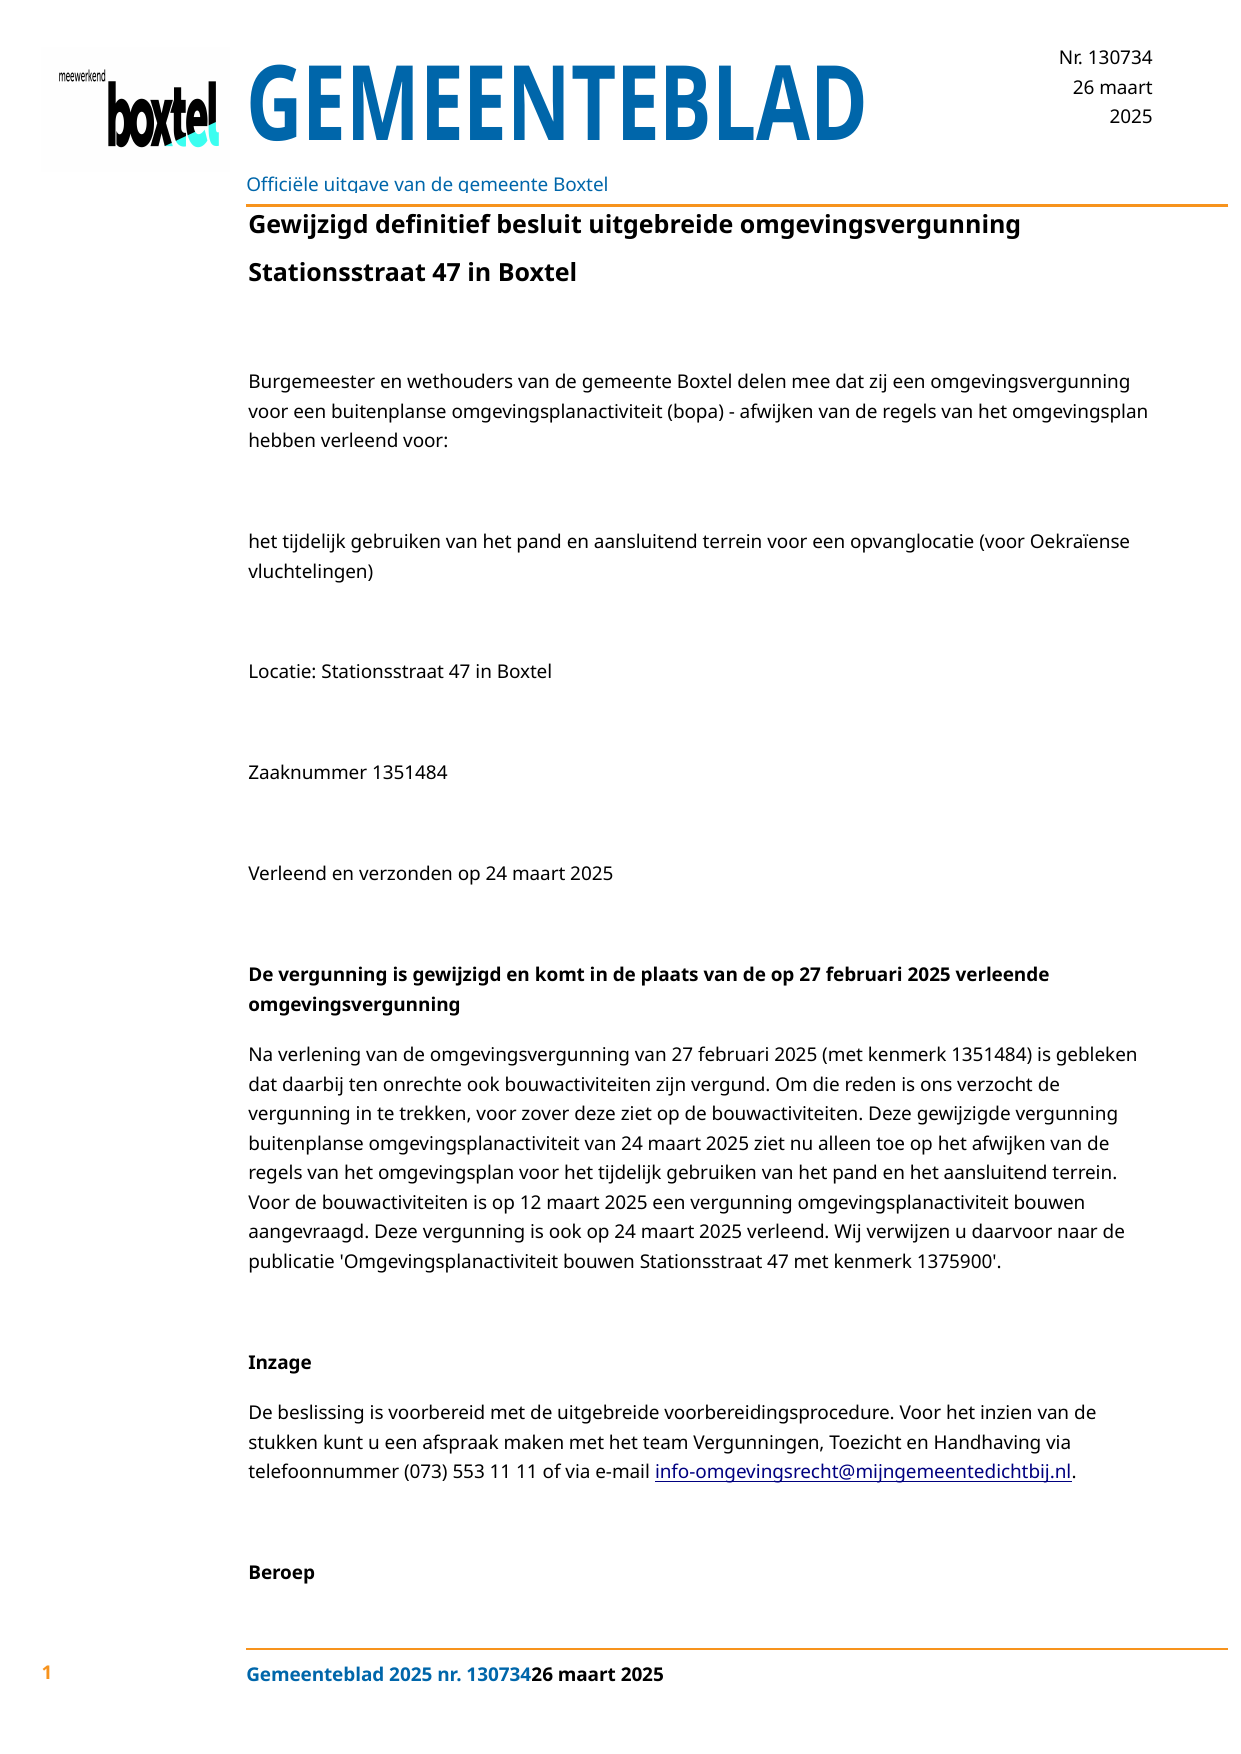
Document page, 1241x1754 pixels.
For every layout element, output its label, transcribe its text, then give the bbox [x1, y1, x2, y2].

text Beroep [248, 1559, 1152, 1585]
text het tijdelijk gebruiken van het pand en aansluitend terrein voor een opvanglocatie (voor Oekraïense vluchtelingen) [248, 528, 1152, 584]
text Na verlening van de omgevingsvergunning van 27 februari 2025 (met kenmerk 1351484) is gebleken dat daarbij ten onrechte ook bouwactiviteiten zijn vergund. Om die reden is ons verzocht de vergunning in te trekken, voor zover deze ziet op de bouwactiviteiten. Deze gewijzigde vergunning buitenplanse omgevingsplanactiviteit van 24 maart 2025 ziet nu alleen toe op het afwijken van de regels van het omgevingsplan voor het tijdelijk gebruiken van het pand en het aansluitend terrein. Voor de bouwactiviteiten is op 12 maart 2025 een vergunning omgevingsplanactiviteit bouwen aangevraagd. Deze vergunning is ook op 24 maart 2025 verleend. Wij verwijzen u daarvoor naar de publicatie 'Omgevingsplanactiviteit bouwen Stationsstraat 47 met kenmerk 1375900'. [248, 1041, 1152, 1274]
text De vergunning is gewijzigd en komt in de plaats van de op 27 februari 2025 verleende omgevingsvergunning [248, 961, 1152, 1017]
text Verleend en verzonden op 24 maart 2025 [248, 860, 1152, 886]
text De beslissing is voorbereid met de uitgebreide voorbereidingsprocedure. Voor het inzien van de stukken kunt u een afspraak maken met het team Vergunningen, Toezicht en Handhaving via telefoonnummer (073) 553 11 11 of via e-mail info-omgevingsrecht@mijngemeentedichtbij.nl. [248, 1399, 1152, 1484]
text Locatie: Stationsstraat 47 in Boxtel [248, 659, 1152, 684]
text Zaaknummer 1351484 [248, 759, 1152, 785]
text Inzage [248, 1349, 1152, 1375]
text Gewijzigd definitief besluit uitgebreide omgevingsvergunning Stationsstraat 47 in Boxtel [248, 207, 1152, 288]
text Burgemeester en wethouders van de gemeente Boxtel delen mee dat zij een omgevingsvergunning voor een buitenplanse omgevingsplanactiviteit (bopa) - afwijken van de regels van het omgevingsplan hebben verleend voor: [248, 368, 1152, 453]
picture [41, 47, 231, 172]
